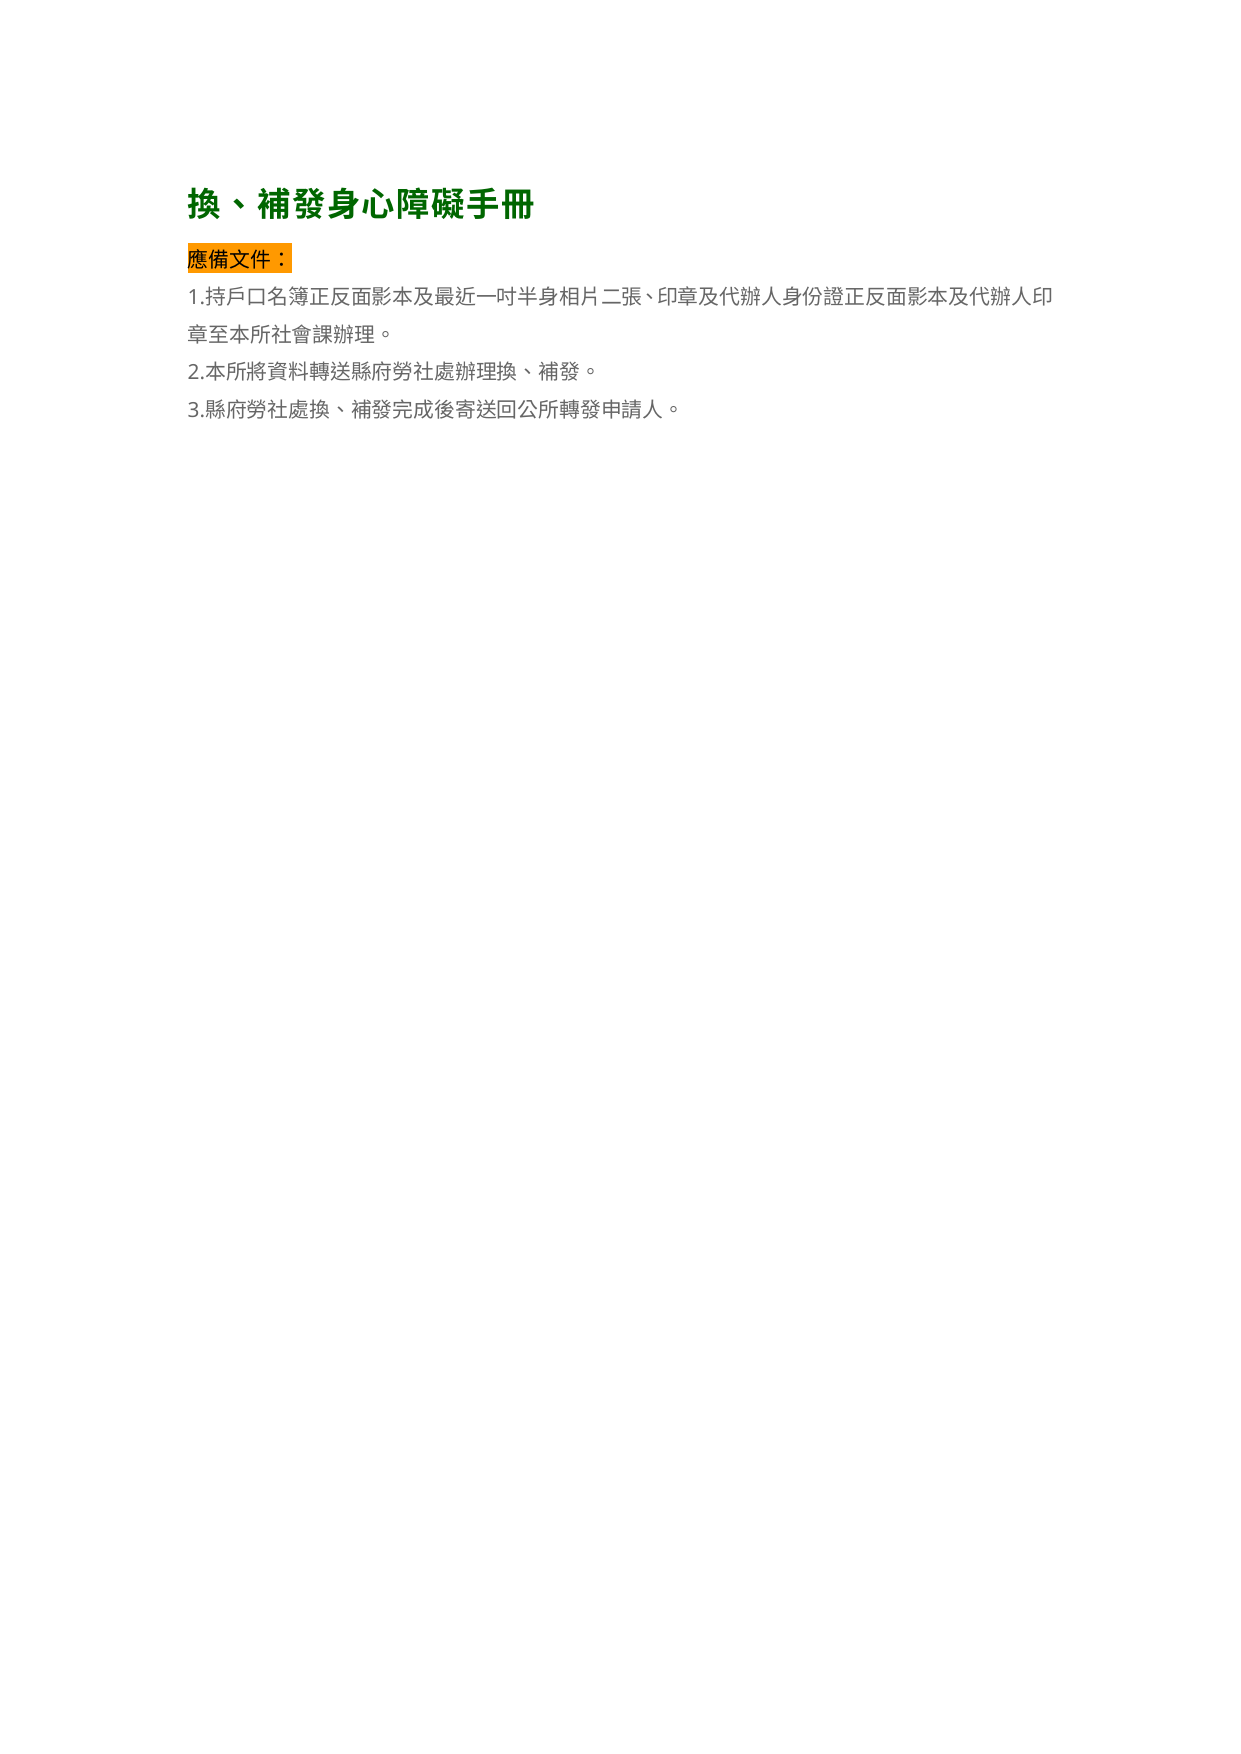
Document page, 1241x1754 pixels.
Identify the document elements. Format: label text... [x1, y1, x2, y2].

text 換、補發身心障礙手冊 [187, 164, 1053, 239]
text 應備文件： [187, 239, 1053, 277]
text 1.持戶口名簿正反面影本及最近一吋半身相片二張、印章及代辦人身份證正反面影本及代辦人印章至本所社會課辦理。 2.本所將資料轉送縣府勞社處辦理換、補發。 3.縣府勞社處換、補發完成後寄送回公所轉發申請人。 [187, 277, 1053, 427]
